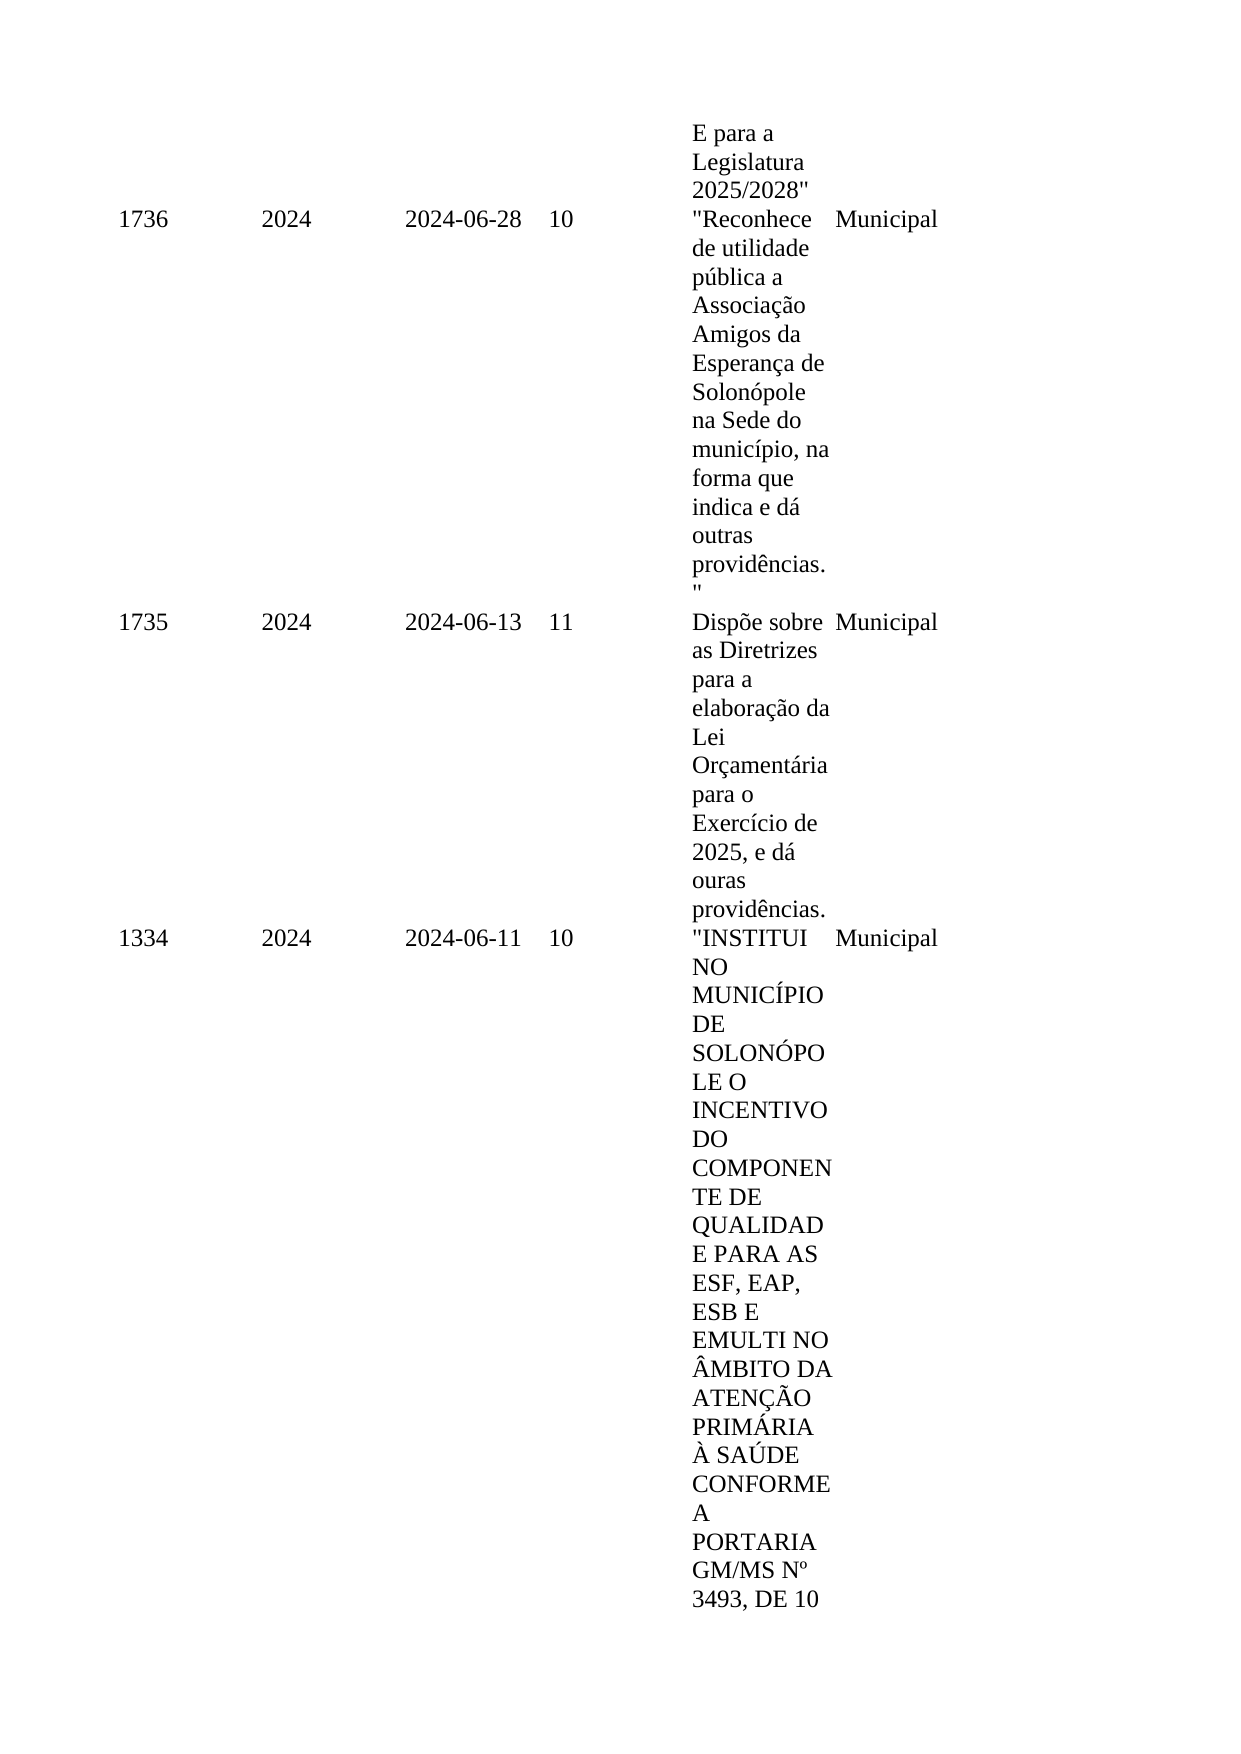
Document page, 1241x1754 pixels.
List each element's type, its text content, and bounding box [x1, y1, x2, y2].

table_cell [979, 607, 1122, 923]
table_cell "INSTITUI NO MUNICÍPIO DE SOLONÓPOLE O INCENTIVO DO COMPONENTE DE QUALIDADE PARA AS ESF, EAP, ESB E EMULTI NO ÂMBITO DA ATENÇÃO PRIMÁRIA À SAÚDE CONFORME A PORTARIA GM/MS Nº 3493, DE 10 [692, 923, 835, 1613]
table_cell [118, 118, 261, 204]
table_cell E para a Legislatura 2025/2028" [692, 118, 835, 204]
table_cell 10 [548, 923, 692, 1613]
table_cell Dispõe sobre as Diretrizes para a elaboração da Lei Orçamentária para o Exercício de 2025, e dá ouras providências. [692, 607, 835, 923]
table_cell 2024-06-11 [405, 923, 548, 1613]
table_cell Municipal [835, 607, 979, 923]
table_cell [548, 118, 692, 204]
table_cell [261, 118, 405, 204]
table_cell 2024 [261, 204, 405, 607]
table_cell [835, 118, 979, 204]
table_cell [405, 118, 548, 204]
table_cell 2024 [261, 607, 405, 923]
table_cell Municipal [835, 923, 979, 1613]
table_cell 11 [548, 607, 692, 923]
table_cell Municipal [835, 204, 979, 607]
table_cell 2024 [261, 923, 405, 1613]
table_cell [979, 204, 1122, 607]
table_cell 2024-06-13 [405, 607, 548, 923]
table_cell "Reconhece de utilidade pública a Associação Amigos da Esperança de Solonópole na Sede do município, na forma que indica e dá outras providências." [692, 204, 835, 607]
table_cell [979, 118, 1122, 204]
table_cell 1736 [118, 204, 261, 607]
table_cell 1334 [118, 923, 261, 1613]
table_cell [979, 923, 1122, 1613]
table_cell 2024-06-28 [405, 204, 548, 607]
table_cell 1735 [118, 607, 261, 923]
table_cell 10 [548, 204, 692, 607]
